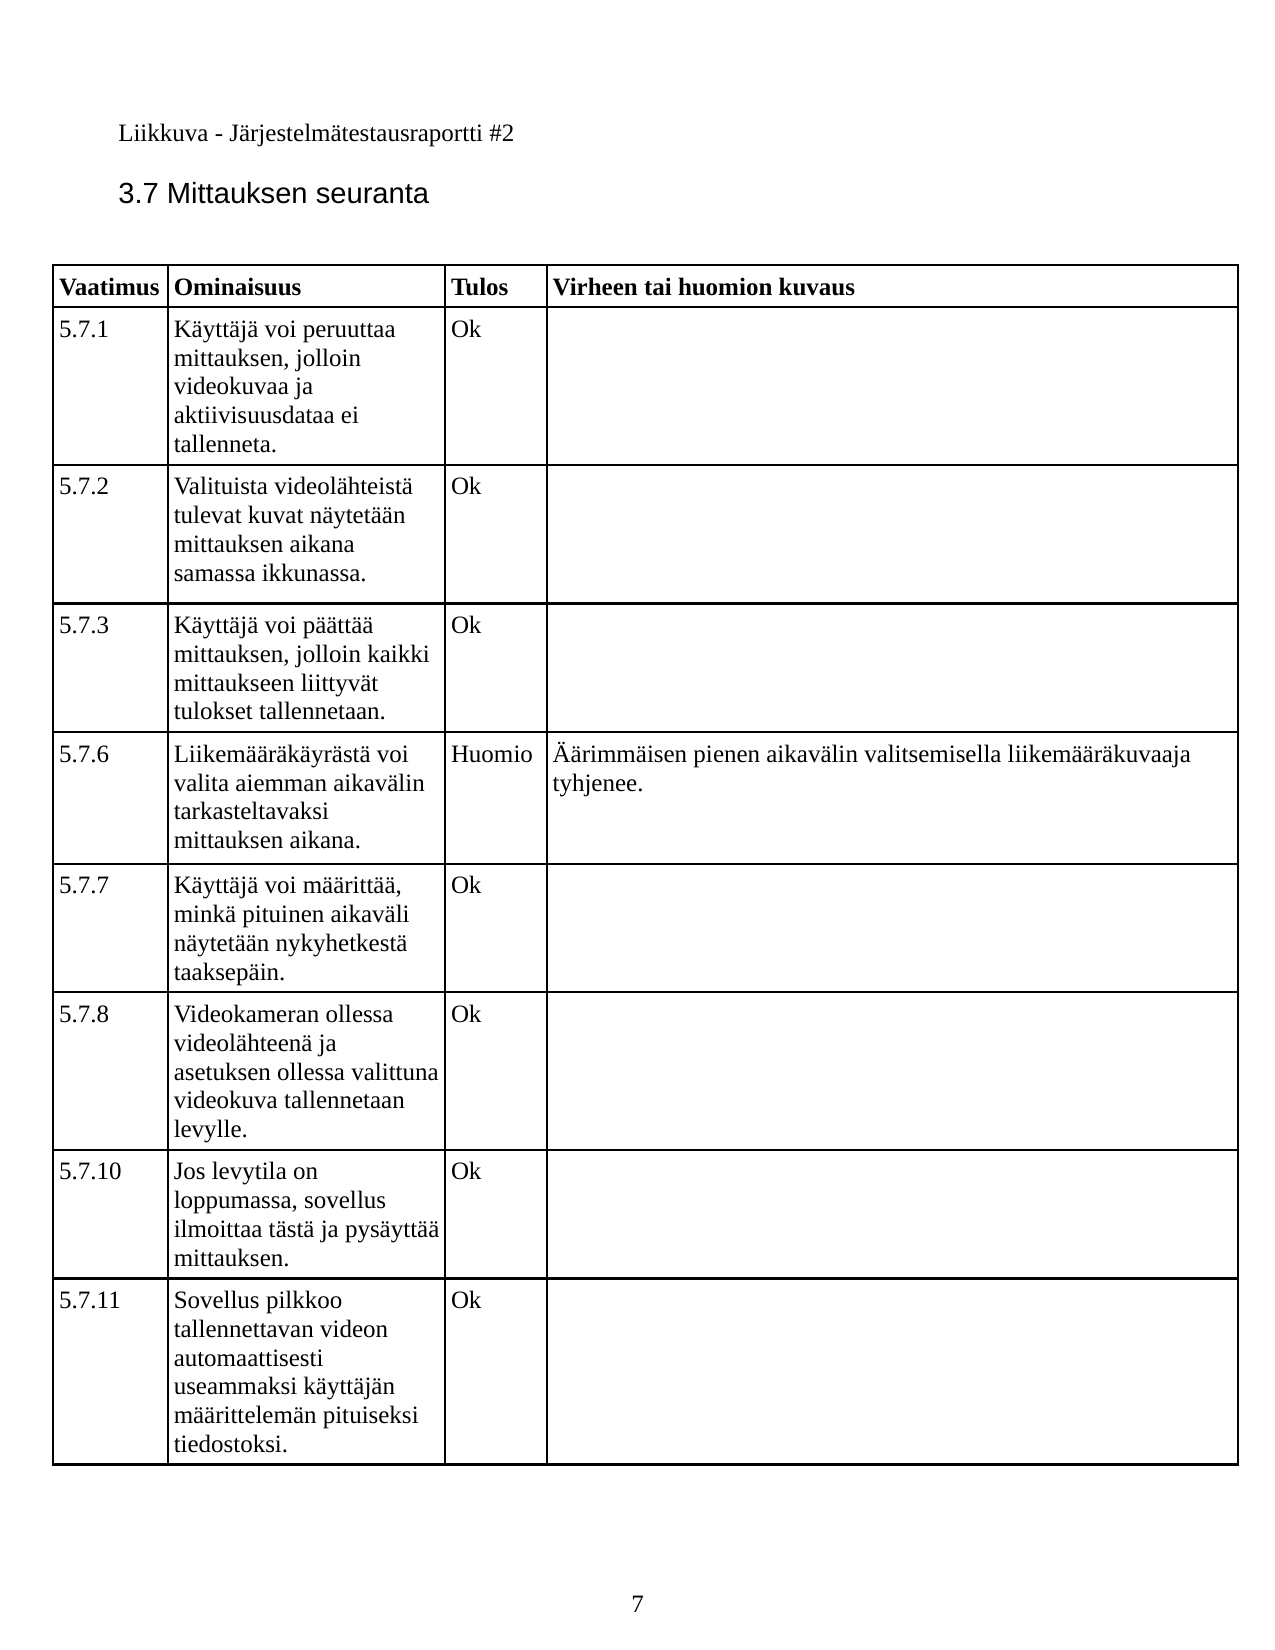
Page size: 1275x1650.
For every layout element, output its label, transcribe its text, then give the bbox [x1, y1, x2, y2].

table_cell Ok [446, 605, 546, 731]
table_cell Ok [446, 865, 546, 991]
table_cell Ok [446, 993, 546, 1148]
table_cell Jos levytila on loppumassa, sovellus ilmoittaa tästä ja pysäyttää mittauksen. [169, 1151, 444, 1277]
table_cell 5.7.11 [54, 1280, 167, 1463]
table_cell Videokameran ollessa videolähteenä ja asetuksen ollessa valittuna videokuva tallennetaan levylle. [169, 993, 444, 1148]
subtitle 3.7 Mittauksen seuranta [118, 176, 1157, 210]
table_header Tulos [446, 266, 546, 306]
table_cell Ok [446, 308, 546, 463]
table_cell [548, 466, 1237, 602]
table_header Vaatimus [54, 266, 167, 306]
table_cell Käyttäjä voi määrittää, minkä pituinen aikaväli näytetään nykyhetkestä taaksepäin. [169, 865, 444, 991]
table_cell [548, 605, 1237, 731]
table_cell Ok [446, 1280, 546, 1463]
table_cell Käyttäjä voi päättää mittauksen, jolloin kaikki mittaukseen liittyvät tulokset tallennetaan. [169, 605, 444, 731]
table_cell 5.7.6 [54, 733, 167, 862]
table_header Ominaisuus [169, 266, 444, 306]
table_cell [548, 865, 1237, 991]
table_cell [548, 308, 1237, 463]
table_cell 5.7.1 [54, 308, 167, 463]
table_cell Valituista videolähteistä tulevat kuvat näytetään mittauksen aikana samassa ikkunassa. [169, 466, 444, 602]
table_cell Sovellus pilkkoo tallennettavan videon automaattisesti useammaksi käyttäjän määrittelemän pituiseksi tiedostoksi. [169, 1280, 444, 1463]
table_cell Äärimmäisen pienen aikavälin valitsemisella liikemääräkuvaaja tyhjenee. [548, 733, 1237, 862]
table_cell 5.7.3 [54, 605, 167, 731]
table_cell 5.7.2 [54, 466, 167, 602]
table_cell 5.7.8 [54, 993, 167, 1148]
table_cell [548, 993, 1237, 1148]
table_cell Liikemääräkäyrästä voi valita aiemman aikavälin tarkasteltavaksi mittauksen aikana. [169, 733, 444, 862]
table_cell 5.7.7 [54, 865, 167, 991]
table_cell [548, 1280, 1237, 1463]
table_cell Ok [446, 466, 546, 602]
table_cell [548, 1151, 1237, 1277]
table_header Virheen tai huomion kuvaus [548, 266, 1237, 306]
table_cell Käyttäjä voi peruuttaa mittauksen, jolloin videokuvaa ja aktiivisuusdataa ei tallenneta. [169, 308, 444, 463]
table_cell Huomio [446, 733, 546, 862]
table_cell Ok [446, 1151, 546, 1277]
table_cell 5.7.10 [54, 1151, 167, 1277]
